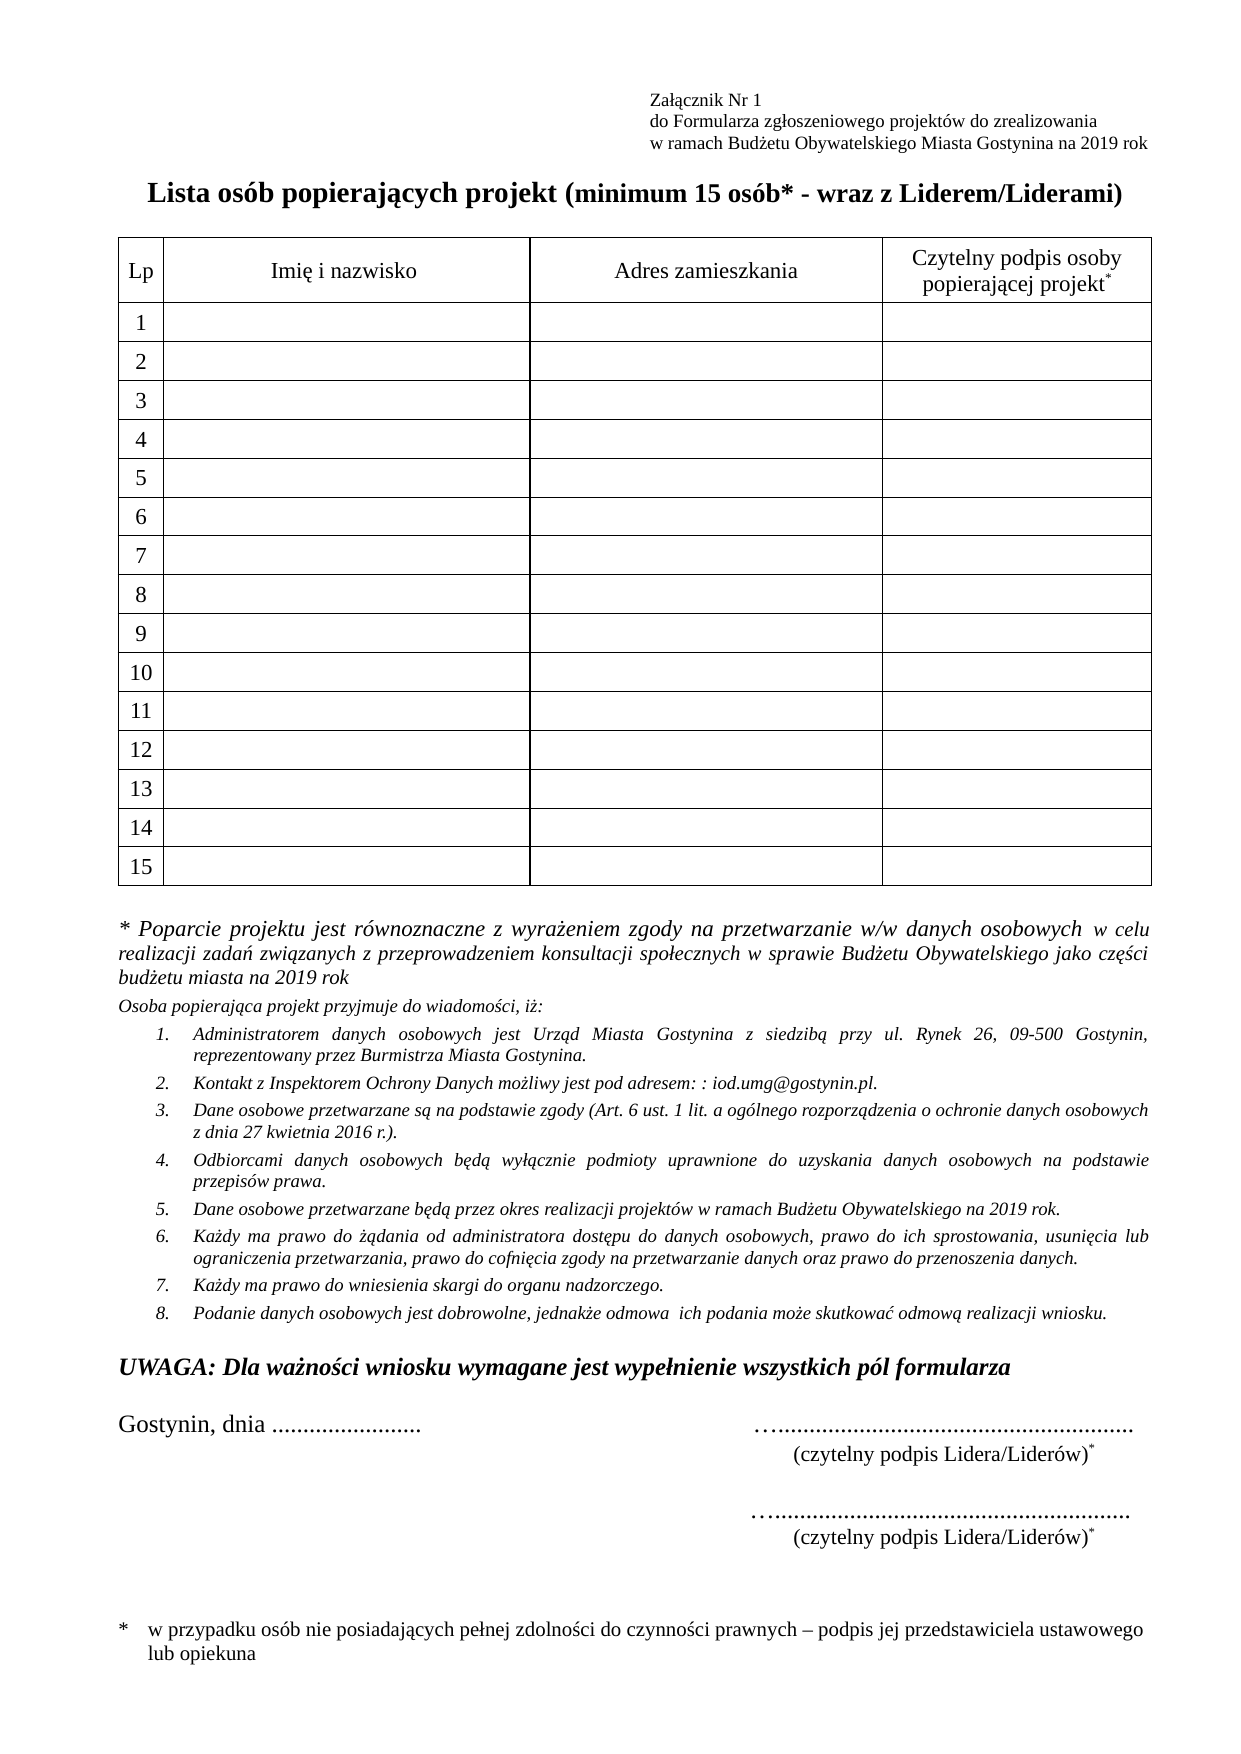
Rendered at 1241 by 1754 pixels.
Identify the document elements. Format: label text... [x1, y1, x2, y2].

table_cell 13 [119, 770, 163, 807]
text * Poparcie projektu jest równoznaczne z wyrażeniem zgody na przetwarzanie w/w danych osobowych w celu realizacji zadań związanych z przeprowadzeniem konsultacji społecznych w sprawie Budżetu Obywatelskiego jako części budżetu miasta na 2019 rok [118, 915, 1152, 989]
table_cell [883, 459, 1151, 497]
table_cell [531, 847, 882, 885]
text Załącznik Nr 1 [118, 88, 1152, 110]
table_cell [164, 809, 529, 846]
list Kontakt z Inspektorem Ochrony Danych możliwy jest pod adresem: : iod.umg@gostynin.pl. [156, 1072, 1152, 1093]
list Każdy ma prawo do żądania od administratora dostępu do danych osobowych, prawo do ich sprostowania, usunięcia lub ograniczenia przetwarzania, prawo do cofnięcia zgody na przetwarzanie danych oraz prawo do przenoszenia danych. [156, 1225, 1152, 1268]
table_cell 2 [119, 342, 163, 380]
table_cell [531, 770, 882, 807]
table_header Lp [119, 238, 163, 302]
table_cell [883, 381, 1151, 419]
table_cell 11 [119, 692, 163, 730]
table_cell [164, 692, 529, 730]
table_cell [531, 303, 882, 341]
table_cell [531, 809, 882, 846]
table_cell [531, 692, 882, 730]
table_cell [883, 342, 1151, 380]
table_header Imię i nazwisko [164, 238, 529, 302]
table_cell 5 [119, 459, 163, 497]
table_cell [531, 653, 882, 691]
table_cell [164, 420, 529, 458]
table_cell [164, 342, 529, 380]
table_cell [531, 731, 882, 768]
table_cell 7 [119, 536, 163, 574]
table_cell [883, 731, 1151, 768]
table_cell 10 [119, 653, 163, 691]
text (czytelny podpis Lidera/Liderów)* [118, 1524, 1152, 1549]
table_cell [164, 575, 529, 613]
table_cell [883, 653, 1151, 691]
table_cell 6 [119, 498, 163, 535]
table_cell 14 [119, 809, 163, 846]
table_cell [164, 770, 529, 807]
table_cell [164, 459, 529, 497]
table_cell [531, 342, 882, 380]
table_cell [531, 575, 882, 613]
table_cell [883, 575, 1151, 613]
table_cell [883, 847, 1151, 885]
text UWAGA: Dla ważności wniosku wymagane jest wypełnienie wszystkich pól formularza [118, 1352, 1152, 1381]
table_cell [164, 381, 529, 419]
table_cell [883, 420, 1151, 458]
table_cell [164, 303, 529, 341]
table_cell [164, 614, 529, 652]
table_cell 15 [119, 847, 163, 885]
list Dane osobowe przetwarzane są na podstawie zgody (Art. 6 ust. 1 lit. a ogólnego rozporządzenia o ochronie danych osobowych z dnia 27 kwietnia 2016 r.). [156, 1099, 1152, 1142]
table_cell [531, 381, 882, 419]
table_cell [883, 809, 1151, 846]
table_cell [164, 731, 529, 768]
table_cell [164, 653, 529, 691]
table_cell [164, 498, 529, 535]
table_cell 12 [119, 731, 163, 768]
table_cell [883, 692, 1151, 730]
table_header Adres zamieszkania [531, 238, 882, 302]
text Lista osób popierających projekt (minimum 15 osób* - wraz z Liderem/Liderami) [118, 175, 1152, 208]
table_cell [883, 303, 1151, 341]
list Podanie danych osobowych jest dobrowolne, jednakże odmowa ich podania może skutkować odmową realizacji wniosku. [156, 1302, 1152, 1323]
table_cell 9 [119, 614, 163, 652]
table_cell [531, 498, 882, 535]
table_cell [531, 420, 882, 458]
table_cell 4 [119, 420, 163, 458]
text …......................................................... [118, 1496, 1152, 1524]
table_cell [164, 847, 529, 885]
list Odbiorcami danych osobowych będą wyłącznie podmioty uprawnione do uzyskania danych osobowych na podstawie przepisów prawa. [156, 1148, 1152, 1192]
table_cell [164, 536, 529, 574]
table_header Czytelny podpis osoby popierającej projekt [883, 238, 1151, 302]
text (czytelny podpis Lidera/Liderów)* [118, 1438, 1152, 1467]
table_cell [883, 614, 1151, 652]
table_cell [531, 459, 882, 497]
list Każdy ma prawo do wniesienia skargi do organu nadzorczego. [156, 1274, 1152, 1296]
table_cell [883, 770, 1151, 807]
list Administratorem danych osobowych jest Urząd Miasta Gostynina z siedzibą przy ul. Rynek 26, 09-500 Gostynin, reprezentowany przez Burmistrza Miasta Gostynina. [156, 1023, 1152, 1066]
text Osoba popierająca projekt przyjmuje do wiadomości, iż: [118, 995, 1152, 1017]
text do Formularza zgłoszeniowego projektów do zrealizowania [118, 110, 1152, 132]
table_cell 8 [119, 575, 163, 613]
table_cell 3 [119, 381, 163, 419]
table_cell [883, 536, 1151, 574]
text w ramach Budżetu Obywatelskiego Miasta Gostynina na 2019 rok [118, 132, 1152, 153]
table_cell [883, 498, 1151, 535]
table_cell 1 [119, 303, 163, 341]
table_cell [531, 614, 882, 652]
list Dane osobowe przetwarzane będą przez okres realizacji projektów w ramach Budżetu Obywatelskiego na 2019 rok. [156, 1197, 1152, 1219]
table_cell [531, 536, 882, 574]
text Gostynin, dnia ........................ …......................................................... [118, 1409, 1152, 1438]
